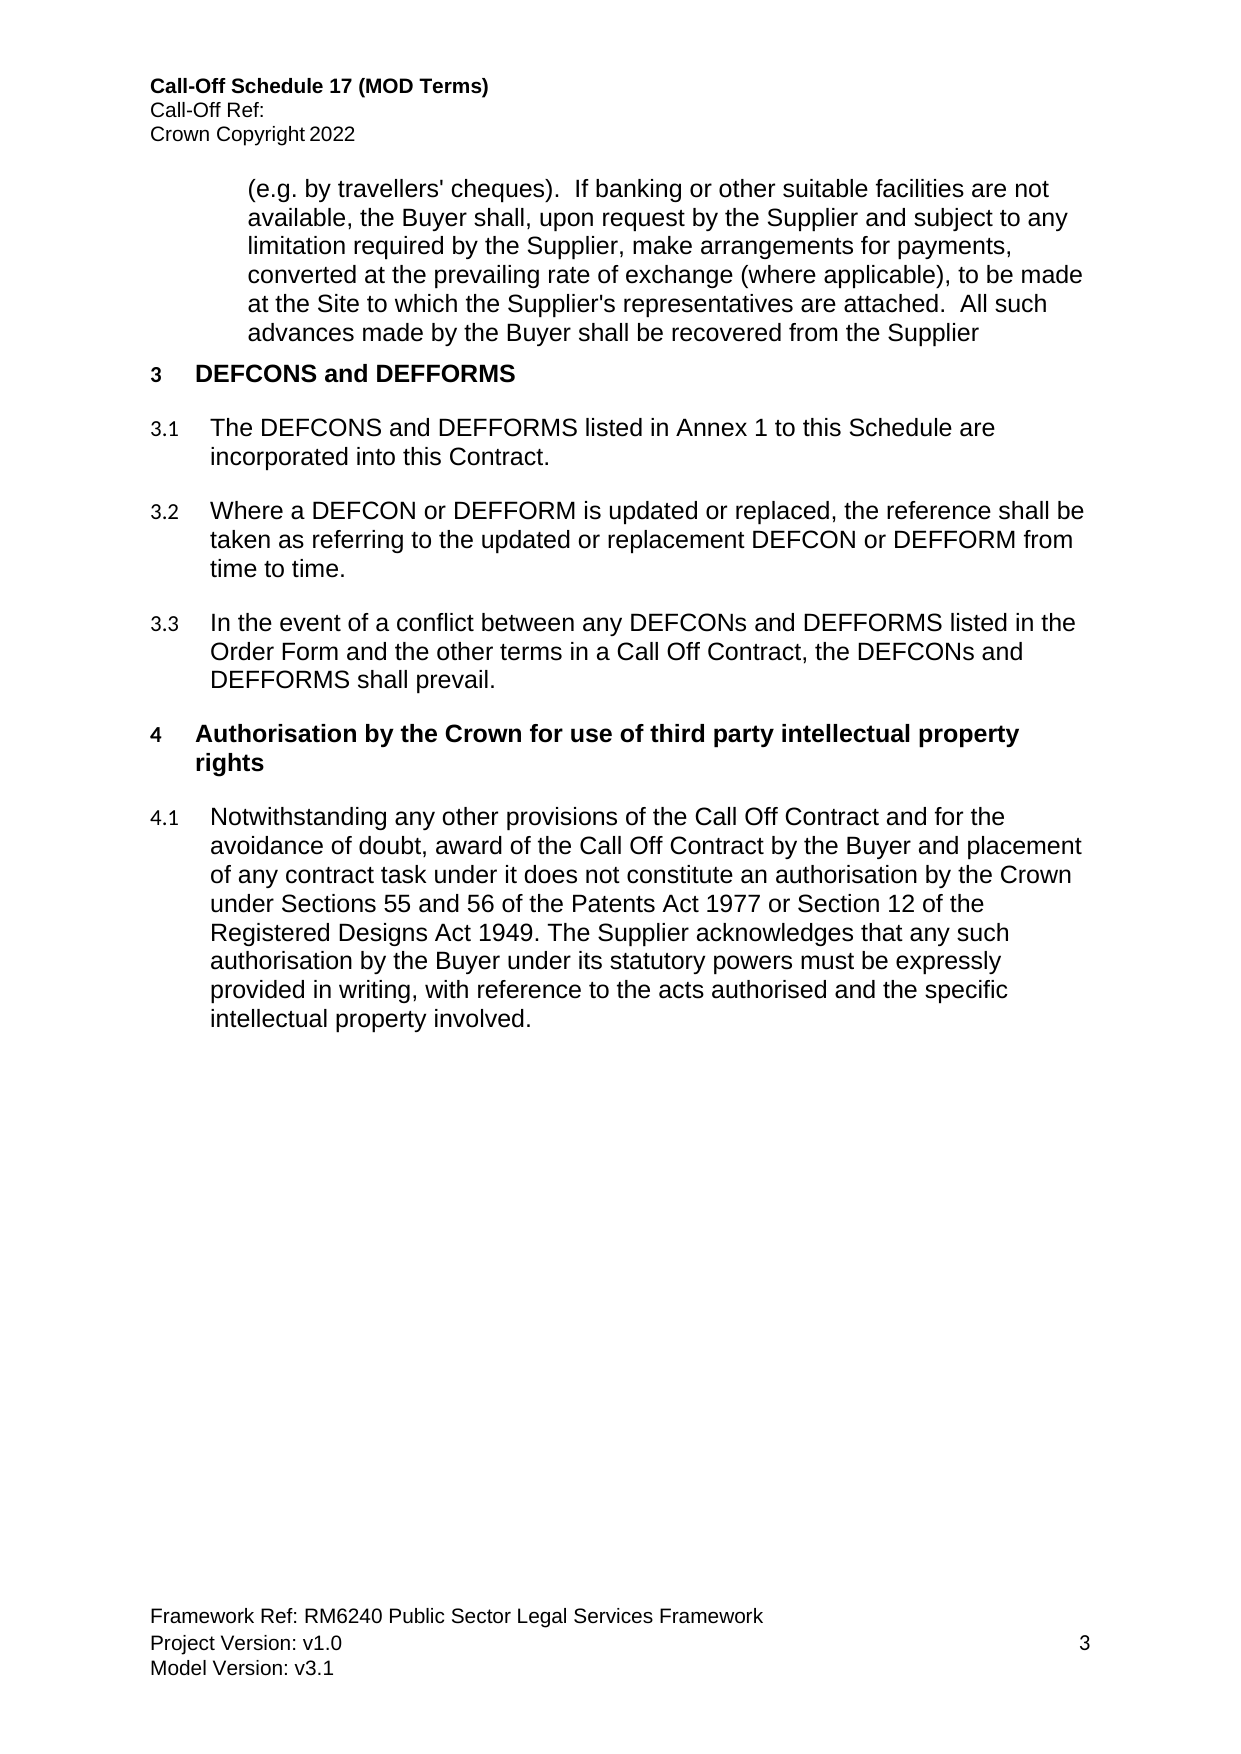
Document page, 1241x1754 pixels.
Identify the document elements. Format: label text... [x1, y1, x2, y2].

subtitle DEFCONS and DEFFORMS [150, 359, 1090, 388]
subtitle In the event of a conflict between any DEFCONs and DEFFORMS listed in the Order Form and the other terms in a Call Off Contract, the DEFCONs and DEFFORMS shall prevail. [150, 607, 1090, 694]
subtitle Authorisation by the Crown for use of third party intellectual property rights [150, 719, 1090, 777]
subtitle Notwithstanding any other provisions of the Call Off Contract and for the avoidance of doubt, award of the Call Off Contract by the Buyer and placement of any contract task under it does not constitute an authorisation by the Crown under Sections 55 and 56 of the Patents Act 1977 or Section 12 of the Registered Designs Act 1949. The Supplier acknowledges that any such authorisation by the Buyer under its statutory powers must be expressly provided in writing, with reference to the acts authorised and the specific intellectual property involved. [150, 802, 1090, 1032]
list The Supplier shall, wherever possible, arrange for funds to be provided to its representatives overseas through normal banking channels (e.g. by travellers' cheques). If banking or other suitable facilities are not available, the Buyer shall, upon request by the Supplier and subject to any limitation required by the Supplier, make arrangements for payments, converted at the prevailing rate of exchange (where applicable), to be made at the Site to which the Supplier's representatives are attached. All such advances made by the Buyer shall be recovered from the Supplier [247, 174, 1090, 346]
subtitle The DEFCONS and DEFFORMS listed in Annex 1 to this Schedule are incorporated into this Contract. [150, 413, 1090, 471]
subtitle Where a DEFCON or DEFFORM is updated or replaced, the reference shall be taken as referring to the updated or replacement DEFCON or DEFFORM from time to time. [150, 496, 1090, 582]
